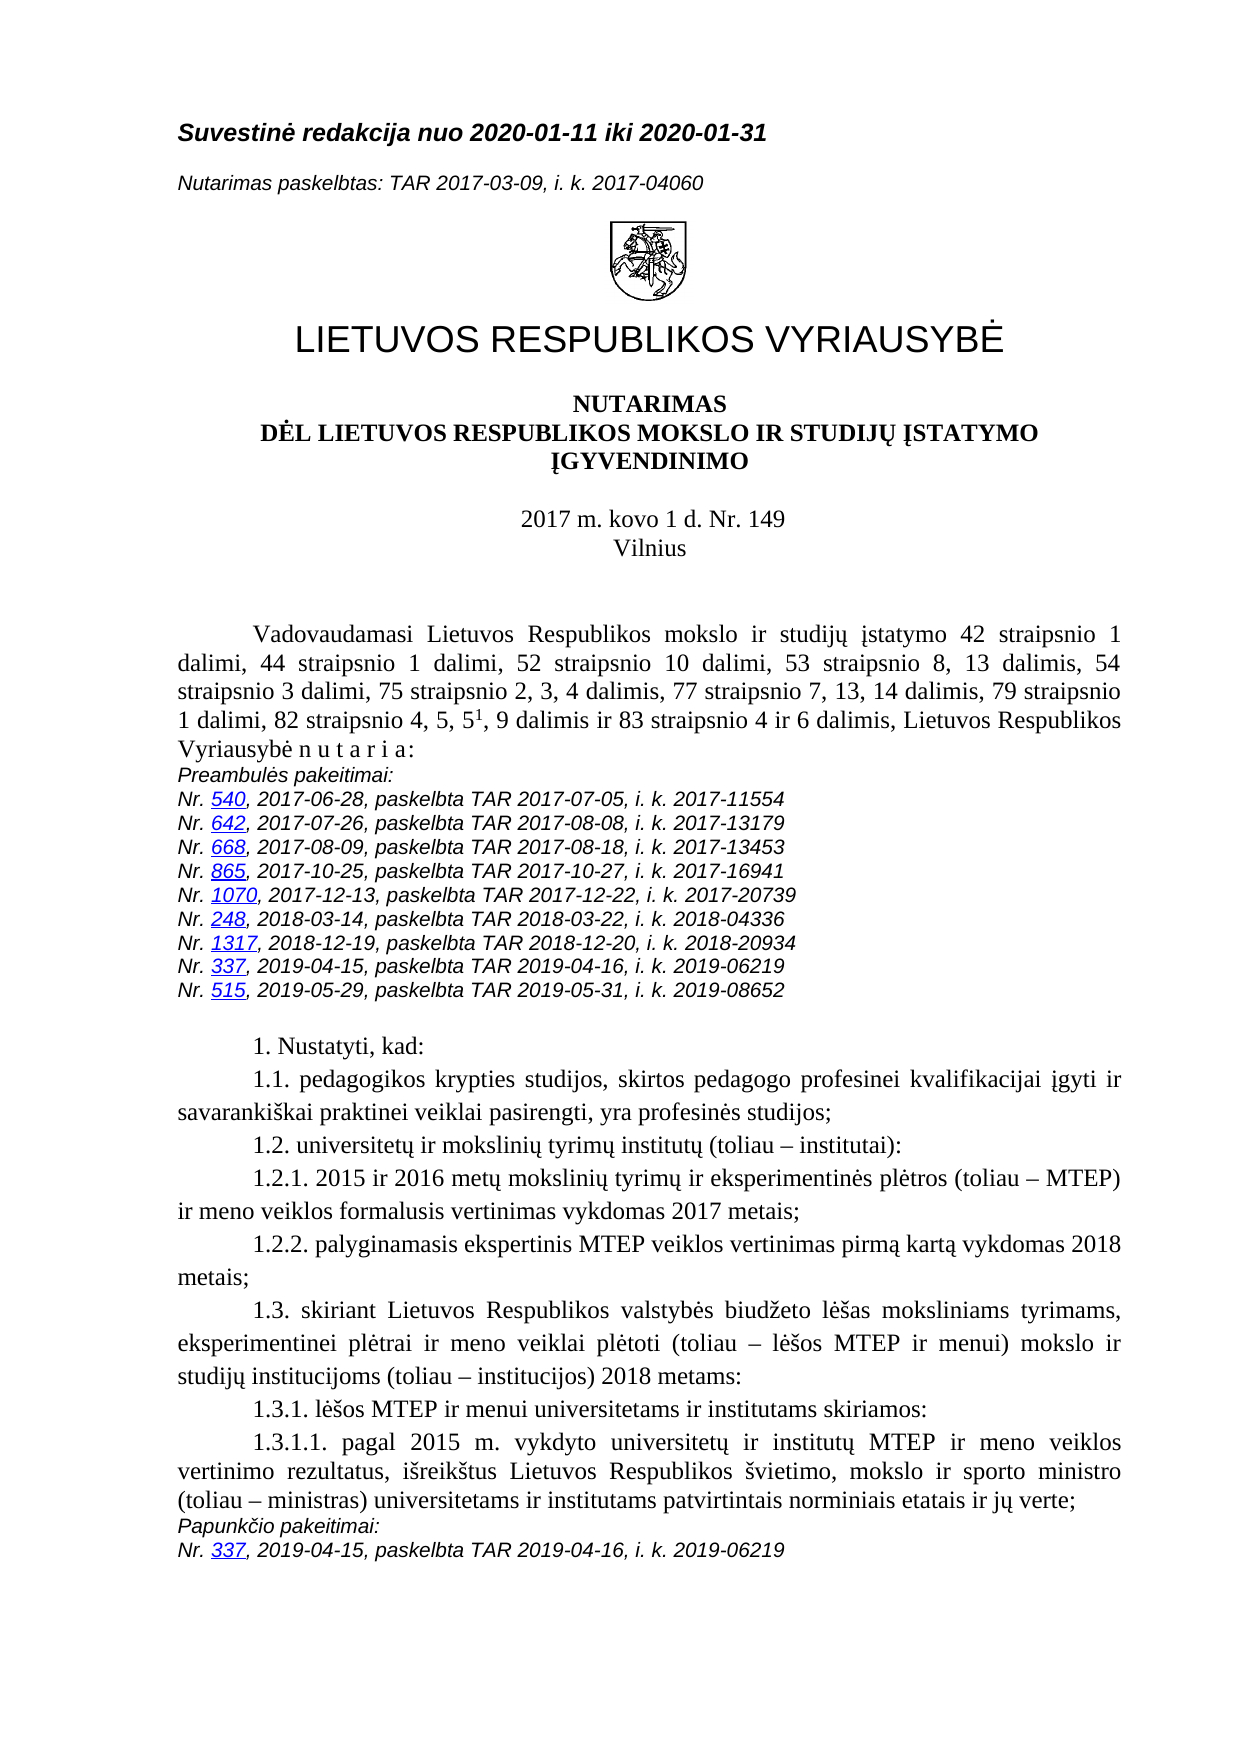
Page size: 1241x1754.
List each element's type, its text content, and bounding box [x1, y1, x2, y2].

text Papunkčio pakeitimai: [177, 1513, 1122, 1537]
text Vilnius [177, 533, 1122, 561]
text Preambulės pakeitimai: [177, 763, 1122, 787]
text Suvestinė redakcija nuo 2020-01-11 iki 2020-01-31 [177, 118, 1122, 147]
text 1.3.1. lėšos MTEP ir menui universitetams ir institutams skiriamos: [177, 1394, 1122, 1423]
text Nutarimas paskelbtas: TAR 2017-03-09, i. k. 2017-04060 [177, 171, 1122, 195]
text Nr. 642, 2017-07-26, paskelbta TAR 2017-08-08, i. k. 2017-13179 [177, 811, 1122, 834]
text 1. Nustatyti, kad: [177, 1031, 1122, 1060]
text nutarimas [177, 389, 1122, 418]
text Nr. 515, 2019-05-29, paskelbta TAR 2019-05-31, i. k. 2019-08652 [177, 978, 1122, 1002]
text Nr. 1070, 2017-12-13, paskelbta TAR 2017-12-22, i. k. 2017-20739 [177, 882, 1122, 906]
text 1.1. pedagogikos krypties studijos, skirtos pedagogo profesinei kvalifikacijai įgyti ir savarankiškai praktinei veiklai pasirengti, yra profesinės studijos; [177, 1064, 1122, 1126]
text DĖL LIETUVOS RESPUBLIKOS MOKSLO IR STUDIJŲ ĮSTATYMO ĮGYVENDINIMO [177, 418, 1122, 475]
text Nr. 337, 2019-04-15, paskelbta TAR 2019-04-16, i. k. 2019-06219 [177, 1537, 1122, 1561]
text 2017 m. kovo 1 d. Nr. 149 [177, 504, 1122, 533]
text Nr. 668, 2017-08-09, paskelbta TAR 2017-08-18, i. k. 2017-13453 [177, 834, 1122, 858]
text Nr. 1317, 2018-12-19, paskelbta TAR 2018-12-20, i. k. 2018-20934 [177, 930, 1122, 954]
text Nr. 540, 2017-06-28, paskelbta TAR 2017-07-05, i. k. 2017-11554 [177, 787, 1122, 811]
text 1.2. universitetų ir mokslinių tyrimų institutų (toliau – institutai): [177, 1130, 1122, 1159]
text Nr. 248, 2018-03-14, paskelbta TAR 2018-03-22, i. k. 2018-04336 [177, 906, 1122, 930]
text Lietuvos Respublikos Vyriausybė [177, 317, 1122, 360]
text Nr. 865, 2017-10-25, paskelbta TAR 2017-10-27, i. k. 2017-16941 [177, 858, 1122, 882]
text Vadovaudamasi Lietuvos Respublikos mokslo ir studijų įstatymo 42 straipsnio 1 dalimi, 44 straipsnio 1 dalimi, 52 straipsnio 10 dalimi, 53 straipsnio 8, 13 dalimis, 54 straipsnio 3 dalimi, 75 straipsnio 2, 3, 4 dalimis, 77 straipsnio 7, 13, 14 dalimis, 79 straipsnio 1 dalimi, 82 straipsnio 4, 5, 51, 9 dalimis ir 83 straipsnio 4 ir 6 dalimis, Lietuvos Respublikos Vyriausybė nutaria: [177, 619, 1122, 763]
text 1.3.1.1. pagal 2015 m. vykdyto universitetų ir institutų MTEP ir meno veiklos vertinimo rezultatus, išreikštus Lietuvos Respublikos švietimo, mokslo ir sporto ministro (toliau – ministras) universitetams ir institutams patvirtintais norminiais etatais ir jų verte; [177, 1427, 1122, 1513]
text Nr. 337, 2019-04-15, paskelbta TAR 2019-04-16, i. k. 2019-06219 [177, 954, 1122, 978]
text 1.2.1. 2015 ir 2016 metų mokslinių tyrimų ir eksperimentinės plėtros (toliau – MTEP) ir meno veiklos formalusis vertinimas vykdomas 2017 metais; [177, 1163, 1122, 1225]
text 1.2.2. palyginamasis ekspertinis MTEP veiklos vertinimas pirmą kartą vykdomas 2018 metais; [177, 1229, 1122, 1291]
text 1.3. skiriant Lietuvos Respublikos valstybės biudžeto lėšas moksliniams tyrimams, eksperimentinei plėtrai ir meno veiklai plėtoti (toliau – lėšos MTEP ir menui) mokslo ir studijų institucijoms (toliau – institucijos) 2018 metams: [177, 1295, 1122, 1390]
